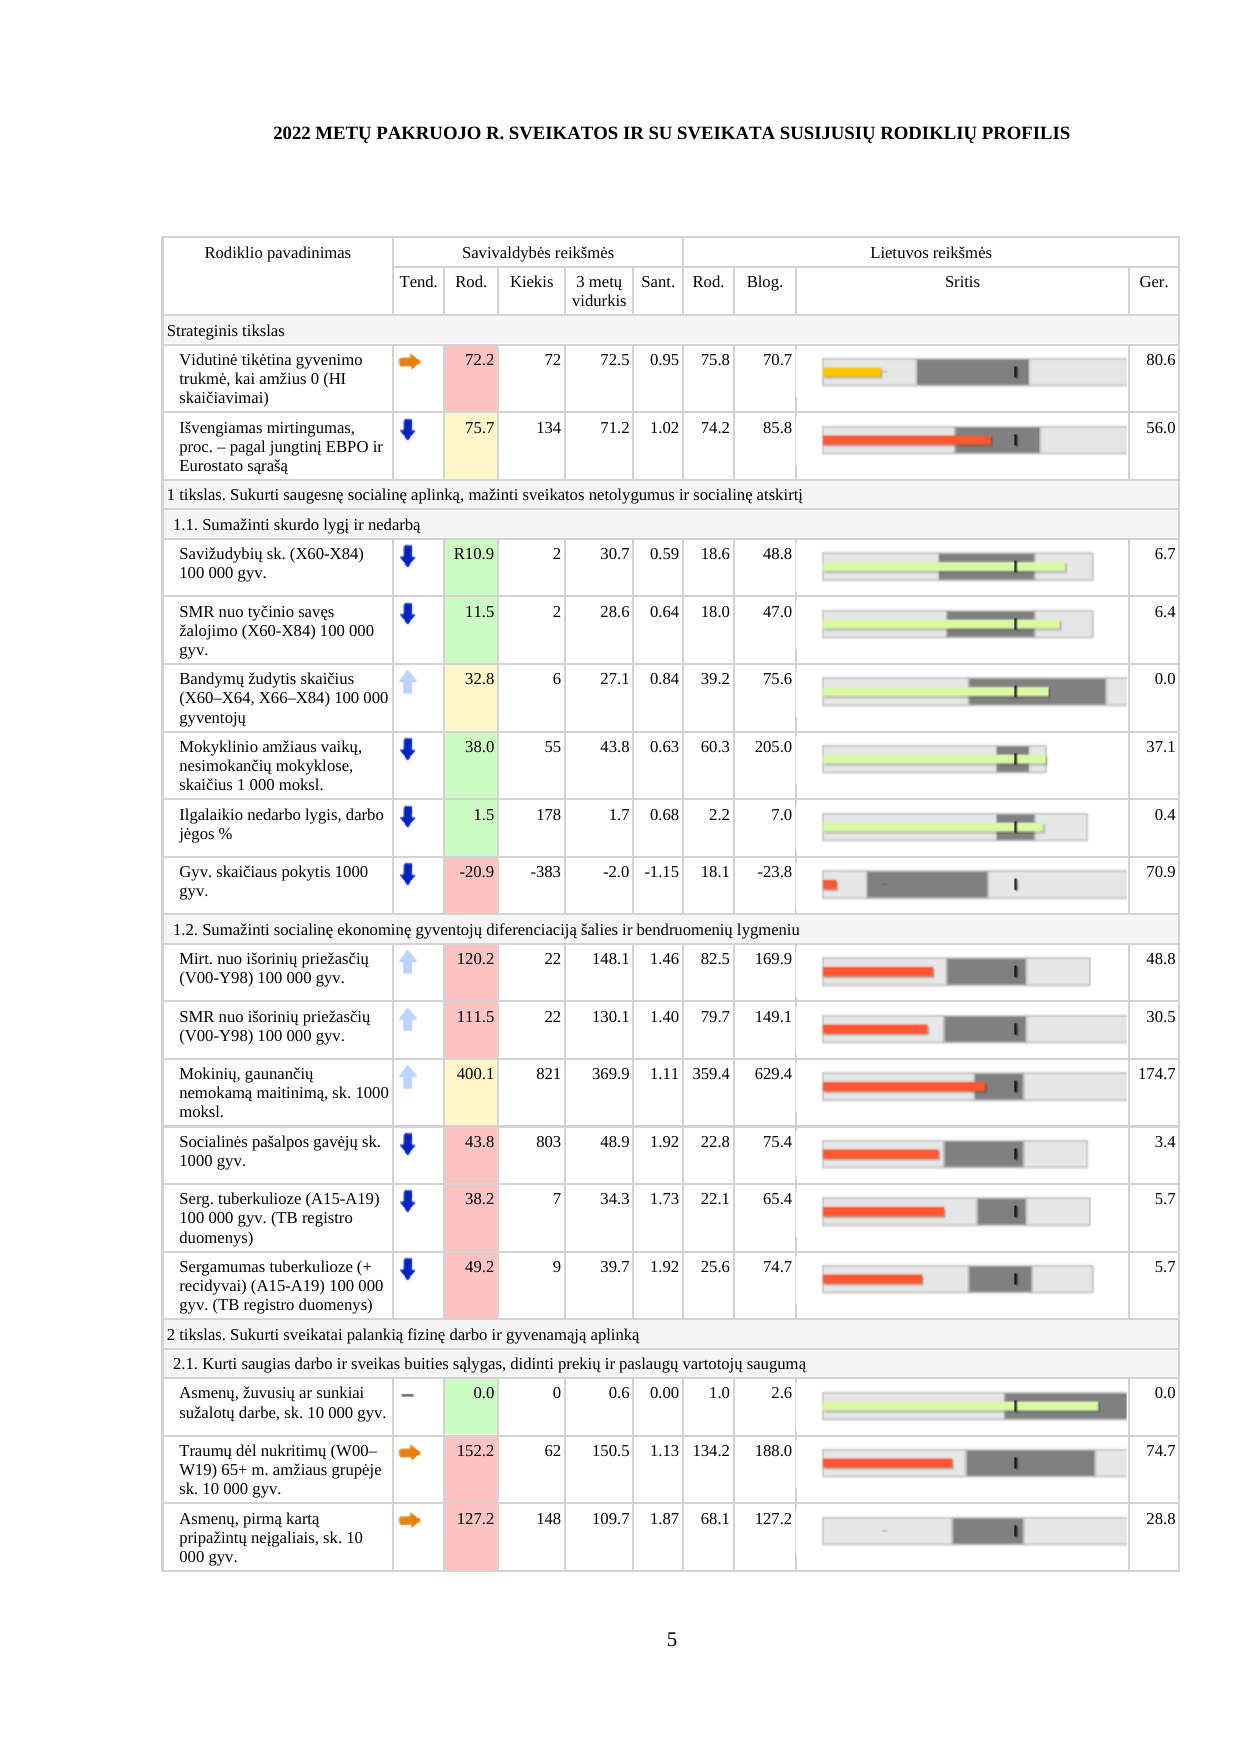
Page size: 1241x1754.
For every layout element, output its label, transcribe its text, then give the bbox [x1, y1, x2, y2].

table_cell [797, 1437, 1128, 1502]
table_cell 2 [499, 540, 564, 595]
table_cell 74.7 [1130, 1437, 1178, 1502]
table_cell 1.11 [634, 1060, 682, 1125]
table_cell Rod. [445, 268, 497, 314]
table_cell 1.73 [634, 1185, 682, 1251]
table_cell 11.5 [445, 597, 497, 663]
table_cell 30.7 [566, 540, 632, 595]
table_cell 72.5 [566, 346, 632, 411]
table_cell 111.5 [445, 1002, 497, 1058]
table_cell 0.64 [634, 597, 682, 663]
table_cell -1.15 [634, 858, 682, 913]
table_cell 39.7 [566, 1253, 632, 1318]
table_cell 9 [499, 1253, 564, 1318]
table_cell 30.5 [1130, 1002, 1178, 1058]
table_cell 70.9 [1130, 858, 1178, 913]
table_cell 1.02 [634, 413, 682, 479]
table_cell 1.2. Sumažinti socialinę ekonominę gyventojų diferenciaciją šalies ir bendruomenių lygmeniu [164, 915, 1178, 943]
table_cell [394, 1504, 443, 1570]
table_cell 178 [499, 800, 564, 856]
table_cell 149.1 [735, 1002, 795, 1058]
table_cell 72.2 [445, 346, 497, 411]
table_cell 1.0 [684, 1379, 733, 1434]
table_cell 109.7 [566, 1504, 632, 1570]
table_cell 0.68 [634, 800, 682, 856]
table_cell 1.46 [634, 945, 682, 1000]
table_cell 205.0 [735, 733, 795, 798]
table_cell Kiekis [499, 268, 564, 314]
table_cell 174.7 [1130, 1060, 1178, 1125]
table_cell 148.1 [566, 945, 632, 1000]
table_cell 130.1 [566, 1002, 632, 1058]
table_cell 48.9 [566, 1128, 632, 1183]
table_header 2022 METŲ PAKRUOJO R. SVEIKATOS IR SU SVEIKATA SUSIJUSIŲ RODIKLIŲ PROFILIS [163, 118, 1181, 187]
table_cell 27.1 [566, 665, 632, 731]
table_cell 6 [499, 665, 564, 731]
table_cell 38.2 [445, 1185, 497, 1251]
table_cell [394, 1253, 443, 1318]
table_cell 6.4 [1130, 597, 1178, 663]
table_cell 55 [499, 733, 564, 798]
table_cell 127.2 [735, 1504, 795, 1570]
table_cell -383 [499, 858, 564, 913]
table_cell Ger. [1130, 268, 1178, 314]
table_cell 169.9 [735, 945, 795, 1000]
table_cell 2.2 [684, 800, 733, 856]
table_cell [394, 1060, 443, 1125]
table_cell [797, 346, 1128, 411]
table_cell 0.0 [1130, 665, 1178, 731]
table_cell [164, 266, 392, 314]
table_cell [394, 800, 443, 856]
table_cell 43.8 [566, 733, 632, 798]
table_cell [394, 540, 443, 595]
table_cell Bandymų žudytis skaičius (X60–X64, X66–X84) 100 000 gyventojų [164, 665, 392, 731]
table_cell 1.87 [634, 1504, 682, 1570]
table_cell 0 [499, 1379, 564, 1434]
table_cell [797, 1504, 1128, 1570]
table_cell 0.59 [634, 540, 682, 595]
table_cell 56.0 [1130, 413, 1178, 479]
table_cell Išvengiamas mirtingumas, proc. – pagal jungtinį EBPO ir Eurostato sąrašą [164, 413, 392, 479]
table_cell 7 [499, 1185, 564, 1251]
table_cell 1.92 [634, 1253, 682, 1318]
table_cell Vidutinė tikėtina gyvenimo trukmė, kai amžius 0 (HI skaičiavimai) [164, 346, 392, 411]
table_cell Socialinės pašalpos gavėjų sk. 1000 gyv. [164, 1128, 392, 1183]
table_cell 127.2 [445, 1504, 497, 1570]
table_cell [394, 1185, 443, 1251]
table_cell 70.7 [735, 346, 795, 411]
table_cell 37.1 [1130, 733, 1178, 798]
table_cell [394, 1379, 443, 1434]
table_cell [797, 1128, 1128, 1183]
table_cell 75.8 [684, 346, 733, 411]
table_cell 71.2 [566, 413, 632, 479]
table_cell -20.9 [445, 858, 497, 913]
table_header Rodiklio pavadinimas [164, 238, 392, 266]
table_cell Rod. [684, 268, 733, 314]
table_cell 1 tikslas. Sukurti saugesnę socialinę aplinką, mažinti sveikatos netolygumus ir socialinę atskirtį [164, 481, 1178, 508]
table_cell 28.8 [1130, 1504, 1178, 1570]
table_cell 32.8 [445, 665, 497, 731]
table_cell 47.0 [735, 597, 795, 663]
table_cell 3 metų vidurkis [566, 268, 632, 314]
table_cell 38.0 [445, 733, 497, 798]
table_cell 82.5 [684, 945, 733, 1000]
table_cell Mokinių, gaunančių nemokamą maitinimą, sk. 1000 moksl. [164, 1060, 392, 1125]
table_cell Serg. tuberkulioze (A15-A19) 100 000 gyv. (TB registro duomenys) [164, 1185, 392, 1251]
table_cell [394, 1128, 443, 1183]
table_cell Sant. [634, 268, 682, 314]
table_cell Gyv. skaičiaus pokytis 1000 gyv. [164, 858, 392, 913]
table_cell [394, 413, 443, 479]
table_cell [394, 858, 443, 913]
table_cell Mokyklinio amžiaus vaikų, nesimokančių mokyklose, skaičius 1 000 moksl. [164, 733, 392, 798]
table_cell 28.6 [566, 597, 632, 663]
table_cell Asmenų, žuvusių ar sunkiai sužalotų darbe, sk. 10 000 gyv. [164, 1379, 392, 1434]
table_cell 0.0 [445, 1379, 497, 1434]
table_cell 821 [499, 1060, 564, 1125]
table_cell Sritis [797, 268, 1128, 314]
table_cell Asmenų, pirmą kartą pripažintų neįgaliais, sk. 10 000 gyv. [164, 1504, 392, 1570]
table_cell 39.2 [684, 665, 733, 731]
table_cell [797, 1002, 1128, 1058]
table_cell Strateginis tikslas [164, 316, 1178, 343]
table_cell SMR nuo tyčinio savęs žalojimo (X60-X84) 100 000 gyv. [164, 597, 392, 663]
table_cell 48.8 [1130, 945, 1178, 1000]
table_cell 18.1 [684, 858, 733, 913]
table_cell [394, 665, 443, 731]
table_cell SMR nuo išorinių priežasčių (V00-Y98) 100 000 gyv. [164, 1002, 392, 1058]
table_header Savivaldybės reikšmės [394, 238, 682, 266]
table_cell [797, 1253, 1128, 1318]
table_cell 3.4 [1130, 1128, 1178, 1183]
table_cell -2.0 [566, 858, 632, 913]
table_cell 134 [499, 413, 564, 479]
table_cell 150.5 [566, 1437, 632, 1502]
table_cell 0.4 [1130, 800, 1178, 856]
table_cell [394, 1002, 443, 1058]
table_cell 400.1 [445, 1060, 497, 1125]
table_cell 148 [499, 1504, 564, 1570]
table_cell [797, 413, 1128, 479]
table_cell [797, 1379, 1128, 1434]
table_cell 22.8 [684, 1128, 733, 1183]
table_cell 0.84 [634, 665, 682, 731]
table_cell 359.4 [684, 1060, 733, 1125]
table_cell Ilgalaikio nedarbo lygis, darbo jėgos % [164, 800, 392, 856]
table_cell 68.1 [684, 1504, 733, 1570]
table_cell [797, 540, 1128, 595]
table_cell 34.3 [566, 1185, 632, 1251]
table_cell -23.8 [735, 858, 795, 913]
table_cell 85.8 [735, 413, 795, 479]
table_cell 120.2 [445, 945, 497, 1000]
table_cell Mirt. nuo išorinių priežasčių (V00-Y98) 100 000 gyv. [164, 945, 392, 1000]
table_cell 74.2 [684, 413, 733, 479]
table_cell 1.1. Sumažinti skurdo lygį ir nedarbą [164, 510, 1178, 538]
table_cell 0.0 [1130, 1379, 1178, 1434]
table_cell 6.7 [1130, 540, 1178, 595]
table_cell 0.63 [634, 733, 682, 798]
table_cell 48.8 [735, 540, 795, 595]
table_cell 22 [499, 1002, 564, 1058]
table_cell [797, 858, 1128, 913]
table_cell 72 [499, 346, 564, 411]
table_cell 629.4 [735, 1060, 795, 1125]
table_cell Savižudybių sk. (X60-X84) 100 000 gyv. [164, 540, 392, 595]
table_cell 74.7 [735, 1253, 795, 1318]
table_cell Tend. [394, 268, 443, 314]
table_cell [394, 945, 443, 1000]
table_cell 18.0 [684, 597, 733, 663]
table_cell 79.7 [684, 1002, 733, 1058]
table_cell [394, 1437, 443, 1502]
table_cell 0.00 [634, 1379, 682, 1434]
table_cell [797, 1060, 1128, 1125]
table_cell 7.0 [735, 800, 795, 856]
table_cell 1.7 [566, 800, 632, 856]
table_cell 18.6 [684, 540, 733, 595]
table_cell [394, 597, 443, 663]
table_cell 22.1 [684, 1185, 733, 1251]
table_cell 1.92 [634, 1128, 682, 1183]
table_cell 75.6 [735, 665, 795, 731]
table_cell 62 [499, 1437, 564, 1502]
table_cell [797, 597, 1128, 663]
table_cell 65.4 [735, 1185, 795, 1251]
table_cell 2 [499, 597, 564, 663]
table_cell 49.2 [445, 1253, 497, 1318]
table_cell 75.7 [445, 413, 497, 479]
table_cell 22 [499, 945, 564, 1000]
table_cell 1.40 [634, 1002, 682, 1058]
table_cell 5.7 [1130, 1185, 1178, 1251]
table_cell 369.9 [566, 1060, 632, 1125]
table_cell 80.6 [1130, 346, 1178, 411]
table_cell [394, 346, 443, 411]
table_cell [797, 945, 1128, 1000]
table_cell 2 tikslas. Sukurti sveikatai palankią fizinę darbo ir gyvenamąją aplinką [164, 1320, 1178, 1348]
table_cell 152.2 [445, 1437, 497, 1502]
table_cell [797, 665, 1128, 731]
table_cell Sergamumas tuberkulioze (+ recidyvai) (A15-A19) 100 000 gyv. (TB registro duomenys) [164, 1253, 392, 1318]
table_cell [797, 1185, 1128, 1251]
table_cell 1.5 [445, 800, 497, 856]
table_cell 5.7 [1130, 1253, 1178, 1318]
table_cell 0.6 [566, 1379, 632, 1434]
table_cell 2.1. Kurti saugias darbo ir sveikas buities sąlygas, didinti prekių ir paslaugų vartotojų saugumą [164, 1350, 1178, 1377]
table_header Lietuvos reikšmės [684, 238, 1178, 266]
table_cell 25.6 [684, 1253, 733, 1318]
table_cell 1.13 [634, 1437, 682, 1502]
table_cell 60.3 [684, 733, 733, 798]
table_cell 43.8 [445, 1128, 497, 1183]
table_cell 2.6 [735, 1379, 795, 1434]
table_cell 134.2 [684, 1437, 733, 1502]
table_cell 0.95 [634, 346, 682, 411]
table_cell R10.9 [445, 540, 497, 595]
table_cell [797, 800, 1128, 856]
table_cell Traumų dėl nukritimų (W00–W19) 65+ m. amžiaus grupėje sk. 10 000 gyv. [164, 1437, 392, 1502]
table_cell 803 [499, 1128, 564, 1183]
table_cell Blog. [735, 268, 795, 314]
table_cell 188.0 [735, 1437, 795, 1502]
table_cell 75.4 [735, 1128, 795, 1183]
table_header [163, 187, 1181, 236]
table_cell [394, 733, 443, 798]
table_cell [797, 733, 1128, 798]
